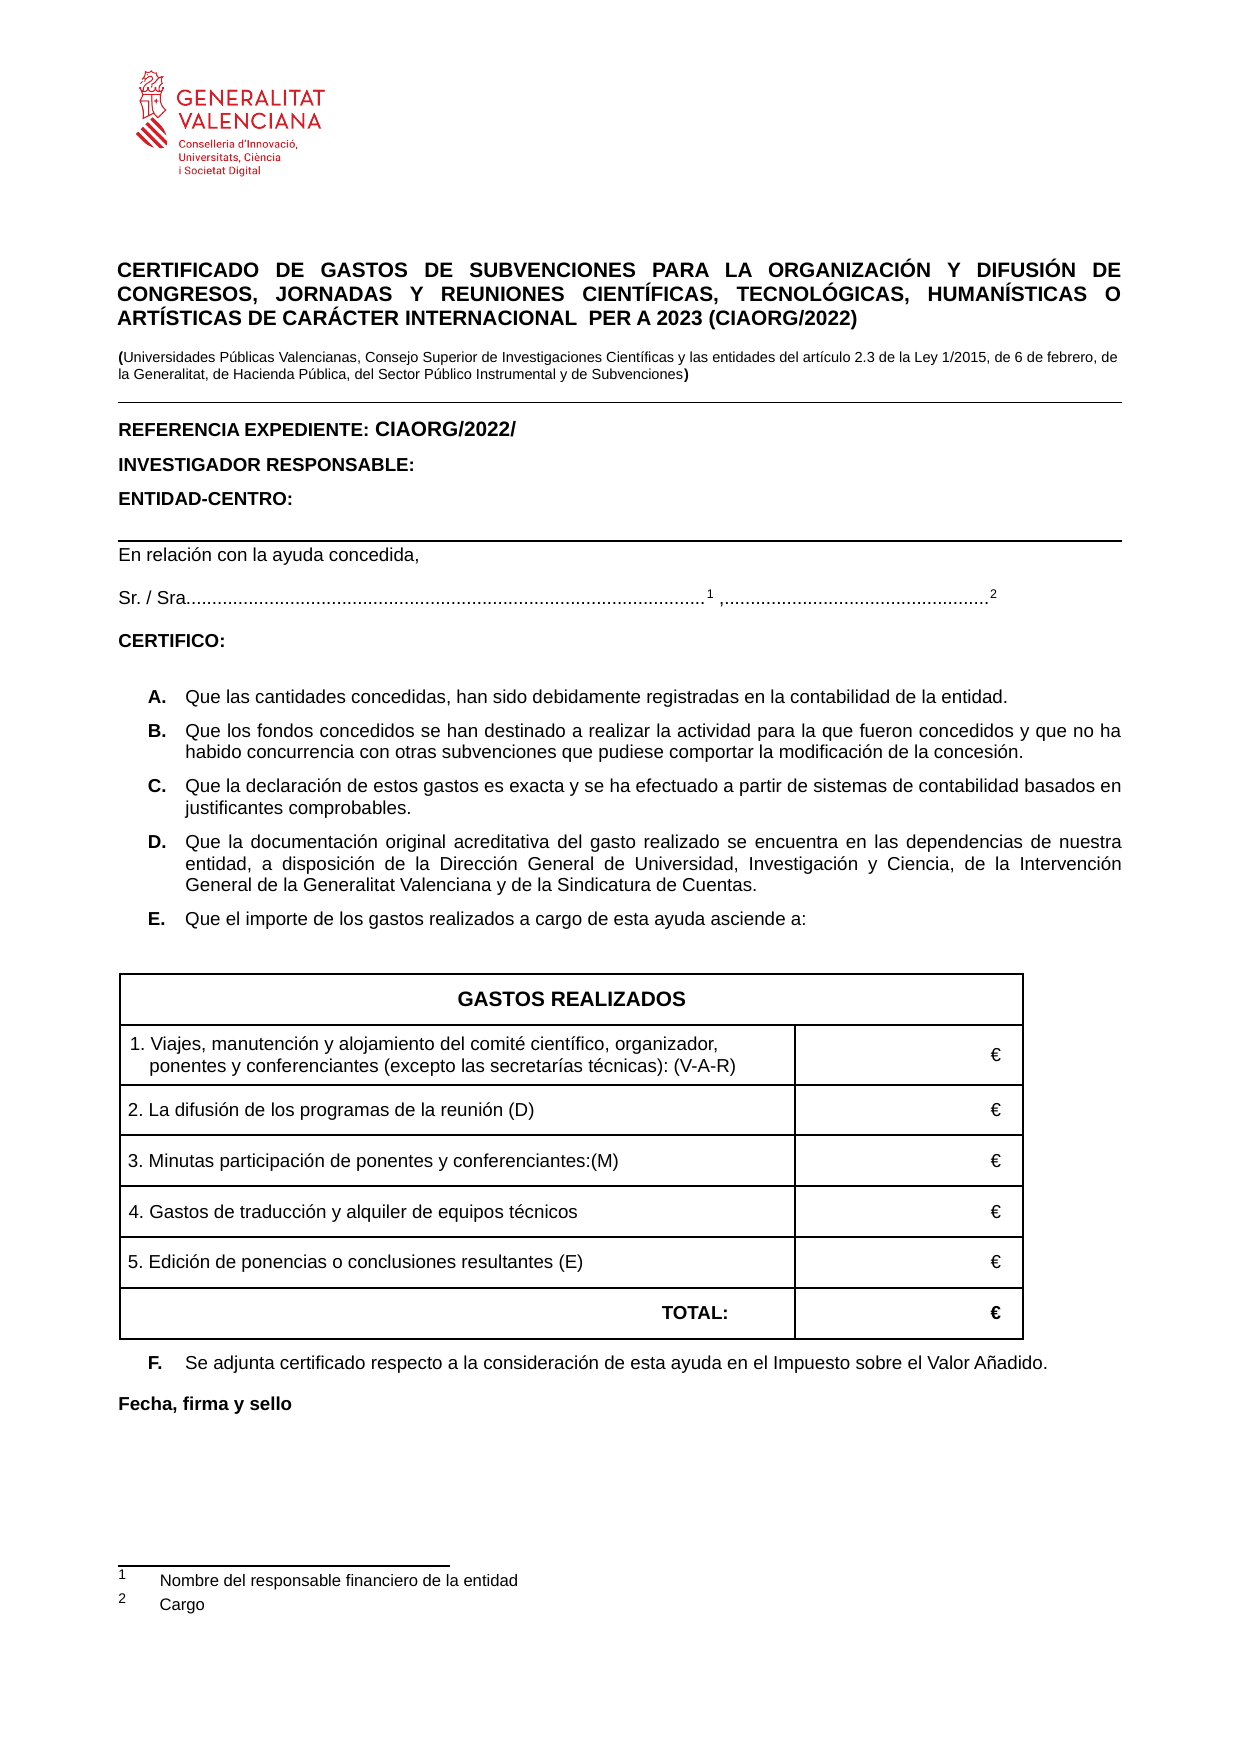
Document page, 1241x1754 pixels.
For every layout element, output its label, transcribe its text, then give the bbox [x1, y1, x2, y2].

text Sr. / Sra.................................................................................................... ,................................................... [118, 587, 1122, 608]
table_cell € [796, 1187, 1022, 1236]
picture [118, 53, 369, 201]
table_header GASTOS REALIZADOS [121, 975, 1022, 1024]
list Que la documentación original acreditativa del gasto realizado se encuentra en las dependencias de nuestra entidad, a disposición de la Dirección General de Universidad, Investigación y Ciencia, de la Intervención General de la Generalitat Valenciana y de la Sindicatura de Cuentas. [148, 831, 1122, 896]
table_cell TOTAL: [121, 1289, 794, 1337]
subtitle En relación con la ayuda concedida, [118, 542, 1122, 565]
table_cell € [796, 1086, 1022, 1134]
text REFERENCIA EXPEDIENTE: CIAORG/2022/ [118, 417, 1122, 441]
list Que las cantidades concedidas, han sido debidamente registradas en la contabilidad de la entidad. [148, 686, 1122, 707]
text CERTIFICO: [118, 630, 1122, 652]
table_cell 5. Edición de ponencias o conclusiones resultantes (E) [121, 1238, 794, 1287]
table_cell 2. La difusión de los programas de la reunión (D) [121, 1086, 794, 1134]
table_cell € [796, 1289, 1022, 1337]
table_cell € [796, 1238, 1022, 1287]
table_cell € [796, 1026, 1022, 1083]
text Nombre del responsable financiero de la entidad [118, 1566, 1122, 1590]
text INVESTIGADOR RESPONSABLE: [118, 454, 1122, 475]
list Que la declaración de estos gastos es exacta y se ha efectuado a partir de sistemas de contabilidad basados en justificantes comprobables. [148, 775, 1122, 818]
text Cargo [118, 1590, 1122, 1614]
table_cell 4. Gastos de traducción y alquiler de equipos técnicos [121, 1187, 794, 1236]
table_cell 1. Viajes, manutención y alojamiento del comité científico, organizador, ponentes y conferenciantes (excepto las secretarías técnicas): (V-A-R) [121, 1026, 794, 1083]
subtitle Fecha, firma y sello [118, 1393, 1122, 1414]
text (Universidades Públicas Valencianas, Consejo Superior de Investigaciones Científicas y las entidades del artículo 2.3 de la Ley 1/2015, de 6 de febrero, de la Generalitat, de Hacienda Pública, del Sector Público Instrumental y de Subvenciones) [118, 349, 1122, 382]
list Que el importe de los gastos realizados a cargo de esta ayuda asciende a: [148, 908, 1122, 930]
list Que los fondos concedidos se han destinado a realizar la actividad para la que fueron concedidos y que no ha habido concurrencia con otras subvenciones que pudiese comportar la modificación de la concesión. [148, 720, 1122, 763]
subtitle CERTIFICADO DE GASTOS DE SUBVENCIONES PARA LA ORGANIZACIÓN Y DIFUSIÓN DE CONGRESOS, JORNADAS Y REUNIONES CIENTÍFICAS, TECNOLÓGICAS, HUMANÍSTICAS O ARTÍSTICAS DE CARÁCTER INTERNACIONAL PER A 2023 (CIAORG/2022) [117, 258, 1122, 330]
table_cell € [796, 1136, 1022, 1185]
table_cell 3. Minutas participación de ponentes y conferenciantes:(M) [121, 1136, 794, 1185]
list Se adjunta certificado respecto a la consideración de esta ayuda en el Impuesto sobre el Valor Añadido. [148, 1352, 1122, 1373]
text ENTIDAD-CENTRO: [118, 488, 1122, 509]
